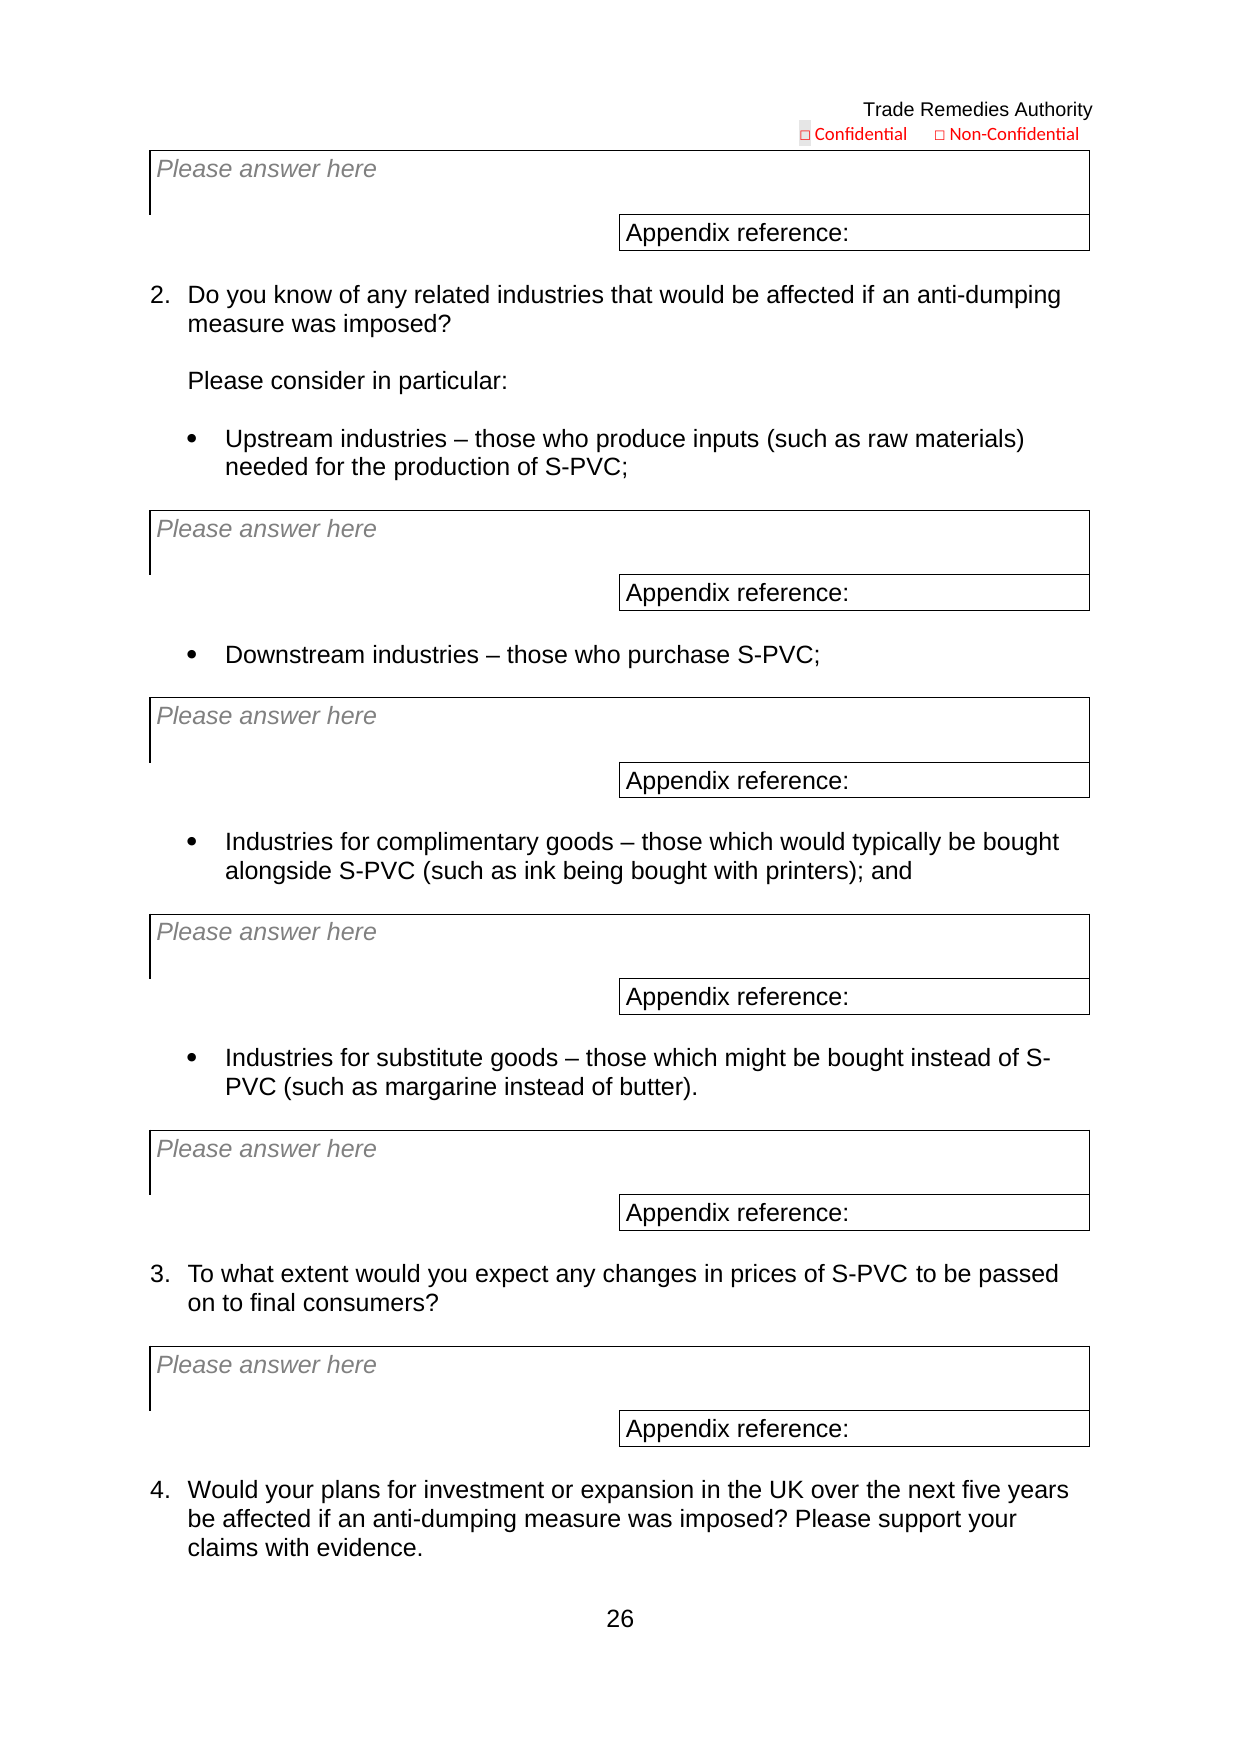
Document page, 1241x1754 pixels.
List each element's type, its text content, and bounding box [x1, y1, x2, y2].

table_cell [150, 1195, 619, 1229]
table_cell Appendix reference: [620, 1195, 1089, 1229]
table_header Please answer here [151, 915, 1089, 978]
table_cell Appendix reference: [620, 979, 1089, 1013]
table_cell [150, 979, 619, 1013]
list Do you know of any related industries that would be affected if an anti-dumping measure was imposed? [150, 280, 1090, 337]
list Industries for complimentary goods – those which would typically be bought alongside S-PVC (such as ink being bought with printers); and [187, 827, 1090, 885]
list To what extent would you expect any changes in prices of S-PVC to be passed on to final consumers? [150, 1259, 1090, 1317]
table_header Please answer here [151, 1131, 1089, 1194]
table_cell [150, 763, 619, 797]
table_cell [150, 215, 619, 250]
table_cell Appendix reference: [620, 1411, 1089, 1446]
table_header Please answer here [151, 698, 1089, 762]
table_header Please answer here [151, 151, 1089, 214]
list Would your plans for investment or expansion in the UK over the next five years be affected if an anti-dumping measure was imposed? Please support your claims with evidence. [150, 1475, 1090, 1562]
table_cell Appendix reference: [620, 575, 1089, 610]
table_cell [150, 1411, 619, 1446]
table_cell [150, 575, 619, 610]
list Upstream industries – those who produce inputs (such as raw materials) needed for the production of S-PVC; [187, 423, 1090, 481]
table_header Please answer here [151, 511, 1089, 574]
table_cell Appendix reference: [620, 763, 1089, 797]
list Please consider in particular: [187, 366, 1090, 395]
list Industries for substitute goods – those which might be bought instead of S-PVC (such as margarine instead of butter). [187, 1043, 1090, 1101]
table_cell Appendix reference: [620, 215, 1089, 250]
list Downstream industries – those who purchase S-PVC; [187, 640, 1090, 668]
table_header Please answer here [151, 1347, 1089, 1410]
